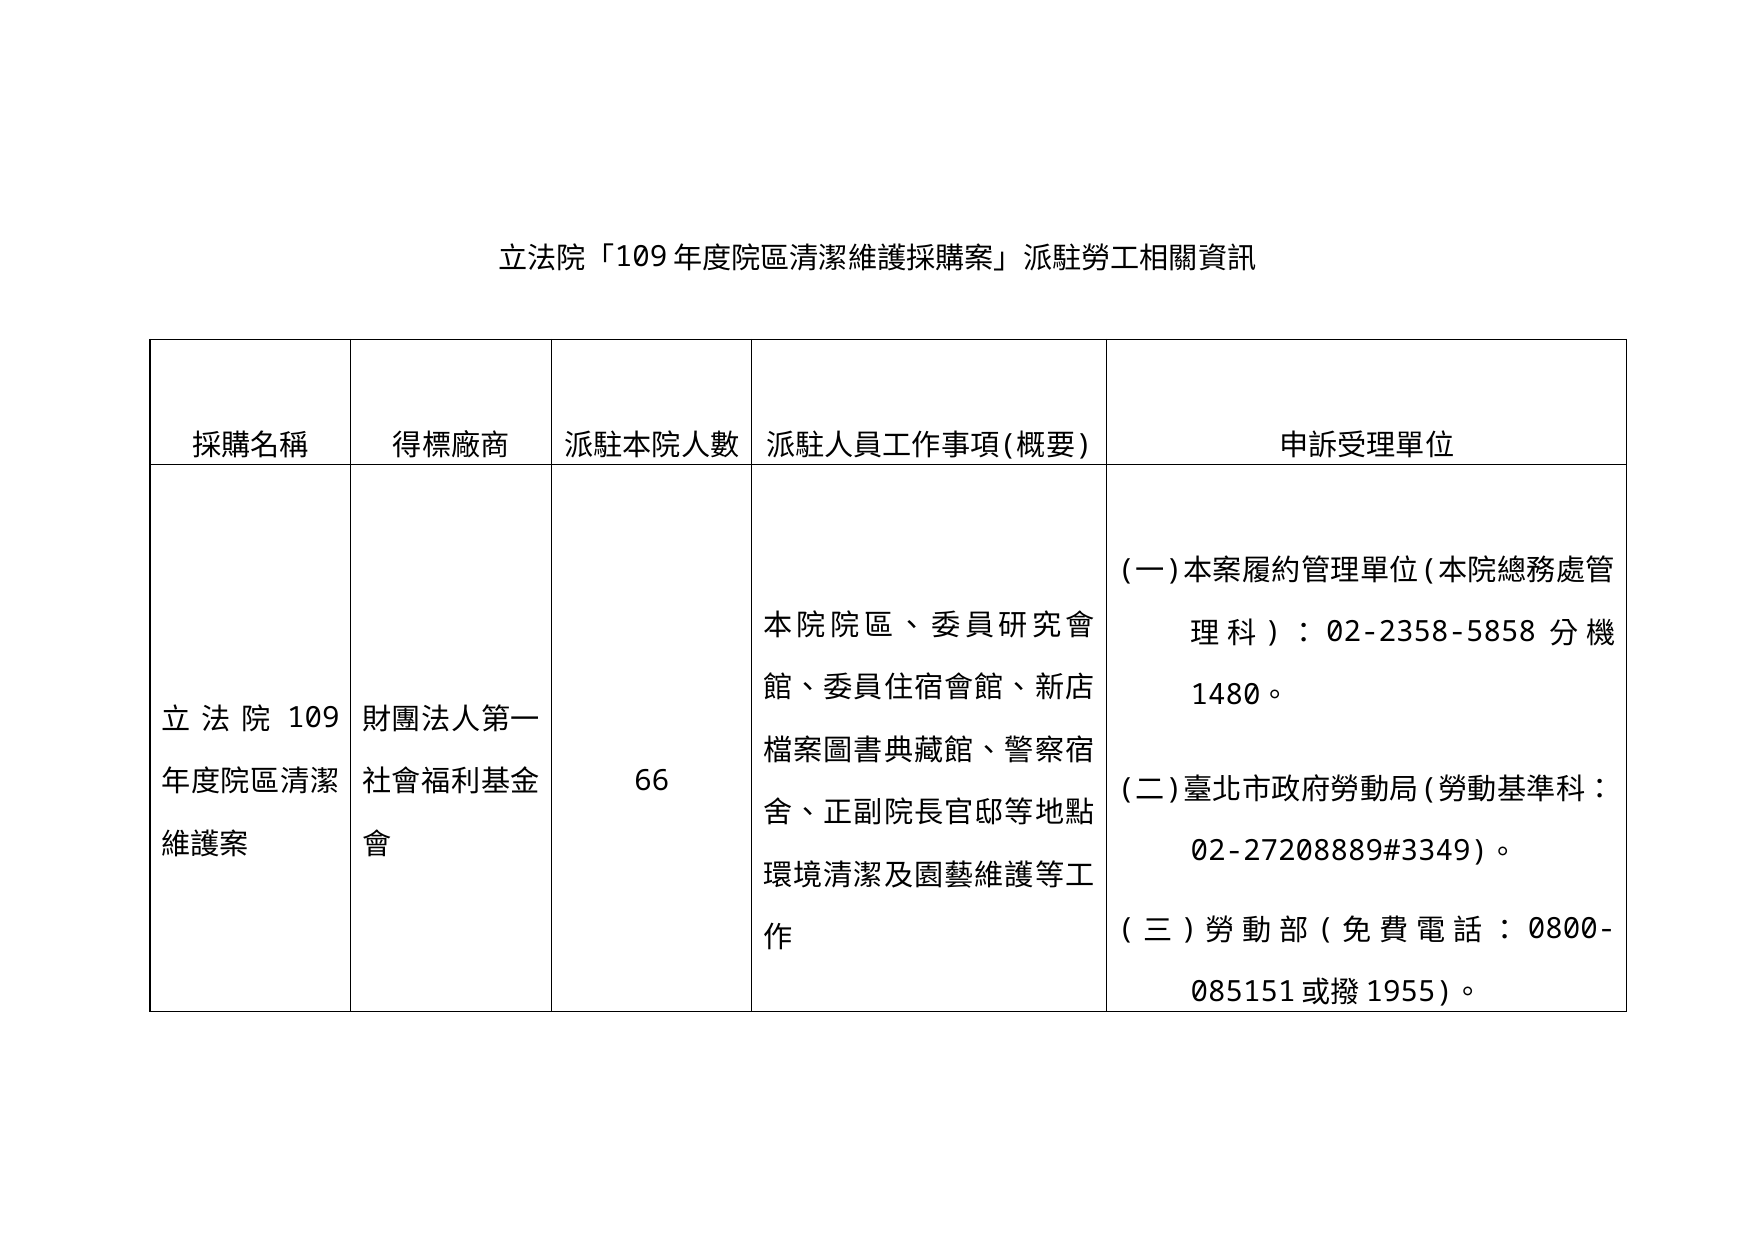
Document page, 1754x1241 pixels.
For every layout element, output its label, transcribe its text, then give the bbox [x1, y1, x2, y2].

table_header 採購名稱 [151, 340, 350, 464]
table_cell 立法院109年度院區清潔維護案 [151, 465, 350, 1011]
table_header 得標廠商 [351, 340, 551, 464]
table_header 申訴受理單位 [1107, 340, 1626, 464]
table_header 派駐本院人數 [552, 340, 751, 464]
table_cell 66 [552, 465, 751, 1011]
table_header 派駐人員工作事項(概要) [752, 340, 1106, 464]
text 立法院「109年度院區清潔維護採購案」派駐勞工相關資訊 [150, 214, 1604, 276]
table_cell 本院院區、委員研究會館、委員住宿會館、新店檔案圖書典藏館、警察宿舍、正副院長官邸等地點環境清潔及園藝維護等工作 [752, 465, 1106, 1011]
table_cell 財團法人第一社會福利基金會 [351, 465, 551, 1011]
table_cell (一)本案履約管理單位(本院總務處管理科)：02-2358-5858分機1480。 (二)臺北市政府勞動局(勞動基準科：02-27208889#3349)。 (三)勞動部(免費電話：0800-085151或撥1955)。 [1107, 465, 1626, 1011]
